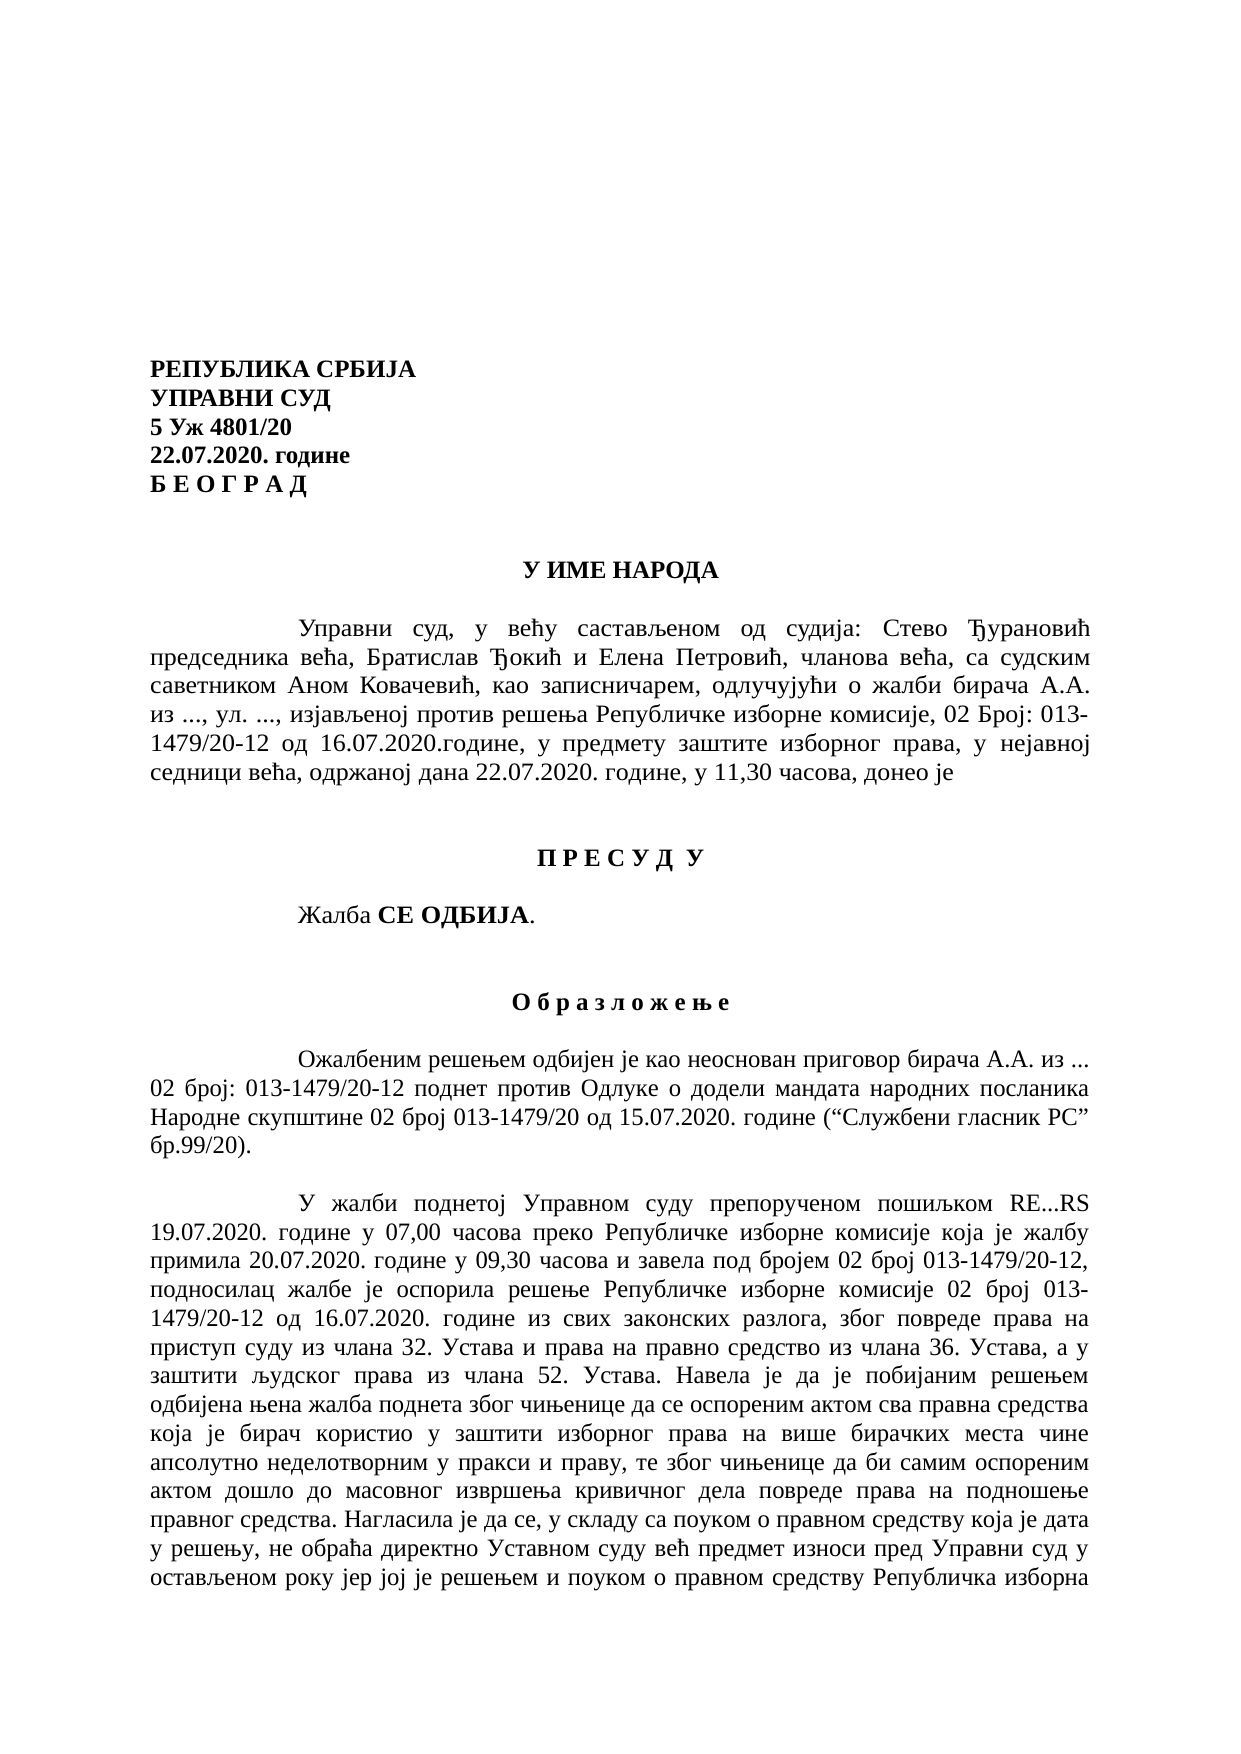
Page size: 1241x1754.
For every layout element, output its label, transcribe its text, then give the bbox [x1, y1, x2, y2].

text У жалби поднетој Управном суду препорученом пошиљком RE...RS 19.07.2020. године у 07,00 часова преко Републичке изборне комисије којa је жалбу примила 20.07.2020. године у 09,30 часова и завела под бројем 02 број 013-1479/20-12, подносилац жалбе је оспорила решење Републичке изборне комисије 02 број 013-1479/20-12 од 16.07.2020. године из свих законских разлога, због повреде права на приступ суду из члана 32. Устава и права на правно средство из члана 36. Устава, а у заштити људског права из члана 52. Устава. Навела је да је побијаним решењем одбијена њена жалба поднета због чињенице да се оспореним актом сва правна средства која је бирач користио у заштити изборног права на више бирачких места чине апсолутно неделотворним у пракси и праву, те због чињенице да би самим оспореним актом дошло до масовног извршења кривичног дела повреде права на подношење правног средства. Нагласила је да се, у складу са поуком о правном средству која је дата у решењу, не обраћа директно Уставном суду већ предмет износи пред Управни суд у остављеном року јер јој је решењем и поуком о правном средству Републичка изборна [150, 1188, 1091, 1590]
text РЕПУБЛИКА СРБИЈА [150, 148, 1091, 383]
text О б р а з л о ж е њ е [150, 987, 1091, 1015]
text П Р Е С У Д У [150, 843, 1091, 872]
text Управни суд, у већу састављеном од судија: Стево Ђурановић председника већа, Братислав Ђокић и Елена Петровић, чланова већа, са судским саветником Аном Ковачевић, као записничарем, одлучујући о жалби бирача A.A. из ..., ул. ..., изјављеној против решења Републичке изборне комисије, 02 Број: 013-1479/20-12 од 16.07.2020.године, у предмету заштите изборног права, у нејавној седници већа, одржаној дана 22.07.2020. године, у 11,30 часова, донео је [150, 613, 1091, 785]
text Ожалбеним решењем одбијен је као неоснован приговор бирача A.A. из ... 02 број: 013-1479/20-12 поднет против Одлуке о додели мандата народних посланика Народне скупштине 02 број 013-1479/20 од 15.07.2020. године (“Службени гласник РС” бр.99/20). [150, 1044, 1091, 1159]
text Б Е О Г Р А Д [150, 469, 1091, 498]
text Жалба СЕ ОДБИЈА. [150, 900, 1091, 929]
text УПРАВНИ СУД [150, 383, 1091, 412]
text У ИМЕ НАРОДА [150, 555, 1091, 584]
text 5 Уж 4801/20 [150, 412, 1091, 440]
text 22.07.2020. године [150, 440, 1091, 469]
